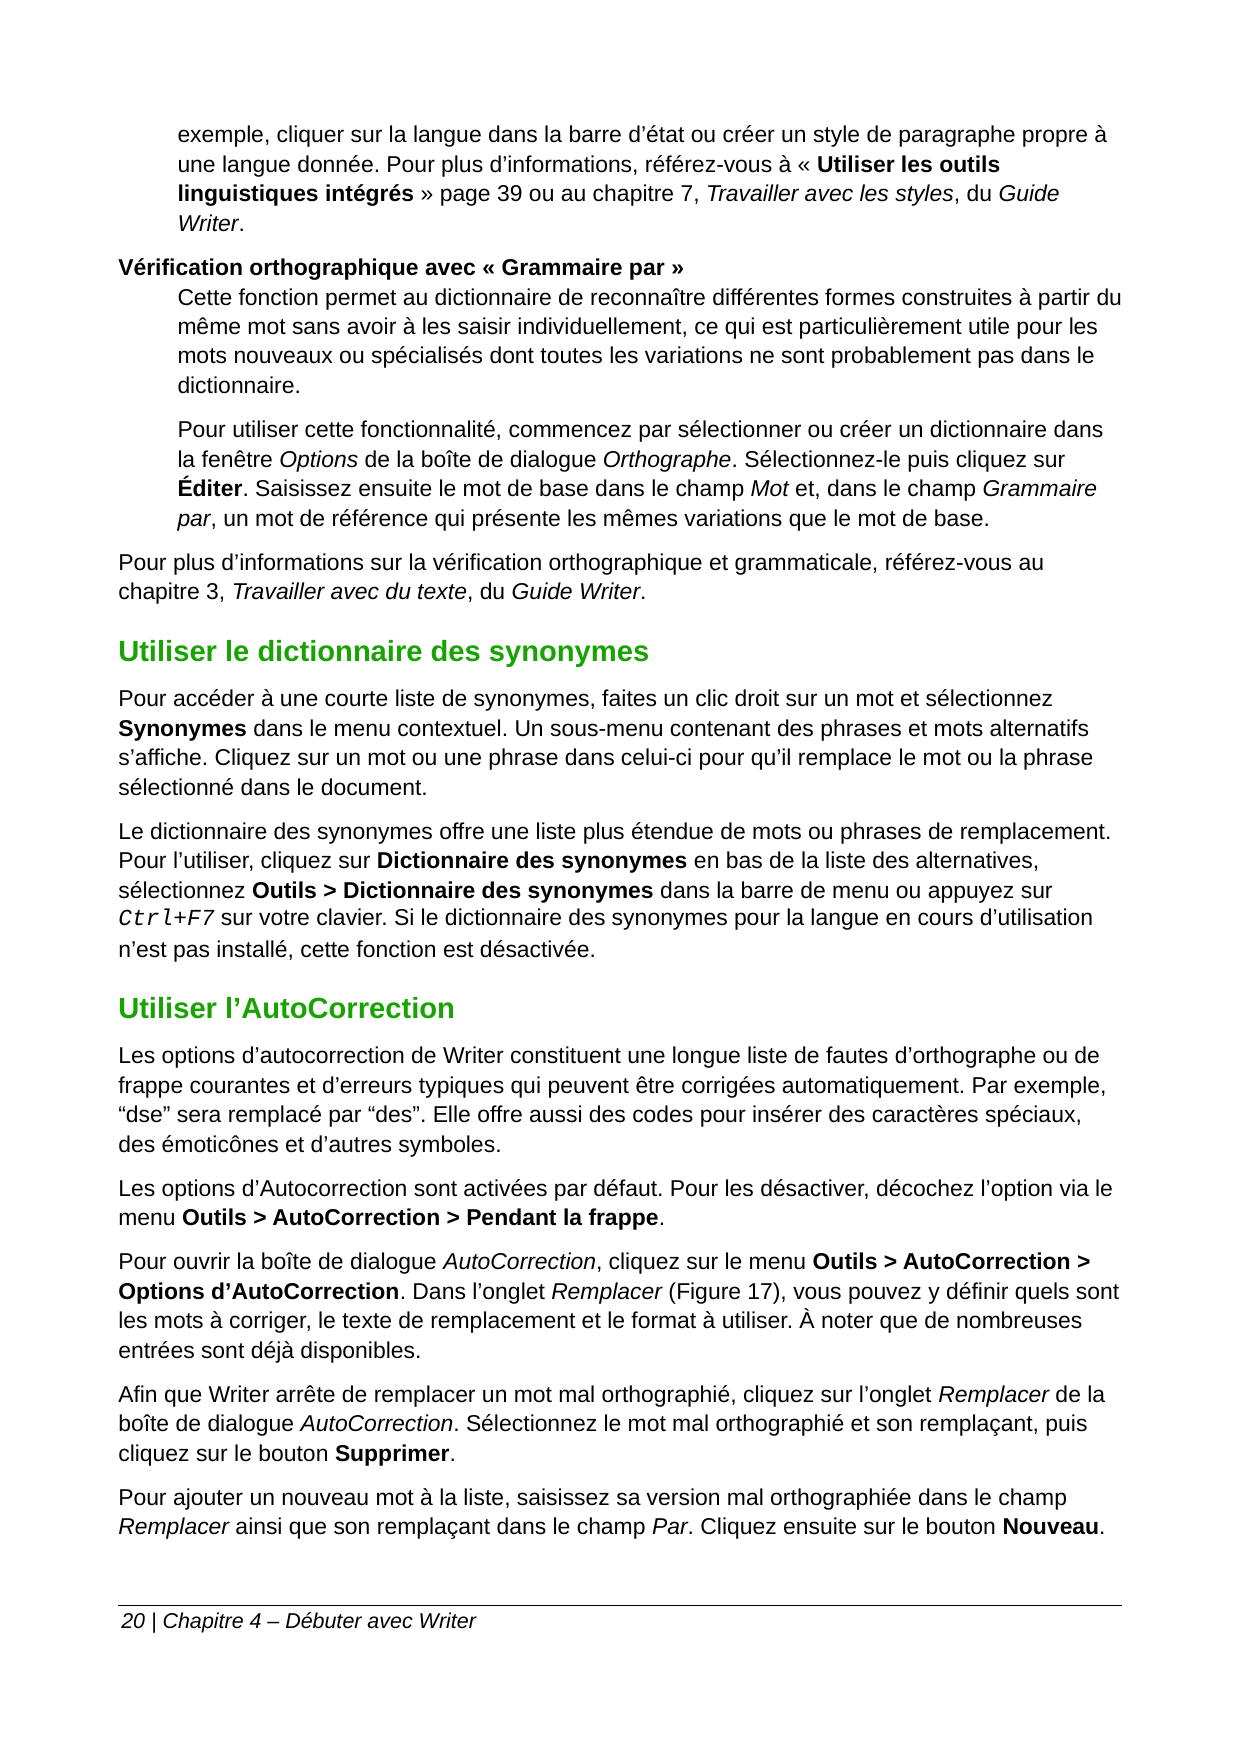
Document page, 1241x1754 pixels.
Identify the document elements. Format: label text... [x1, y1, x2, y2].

text Pour ouvrir la boîte de dialogue AutoCorrection, cliquez sur le menu Outils > AutoCorrection > Options d’AutoCorrection. Dans l’onglet Remplacer (Figure 17), vous pouvez y définir quels sont les mots à corriger, le texte de remplacement et le format à utiliser. À noter que de nombreuses entrées sont déjà disponibles. [118, 1245, 1122, 1363]
list Pour utiliser cette fonctionnalité, commencez par sélectionner ou créer un dictionnaire dans la fenêtre Options de la boîte de dialogue Orthographe. Sélectionnez-le puis cliquez sur Éditer. Saisissez ensuite le mot de base dans le champ Mot et, dans le champ Grammaire par, un mot de référence qui présente les mêmes variations que le mot de base. [177, 413, 1122, 531]
list exemple, cliquer sur la langue dans la barre d’état ou créer un style de paragraphe propre à une langue donnée. Pour plus d’informations, référez-vous à « Utiliser les outils linguistiques intégrés » page 39 ou au chapitre 7, Travailler avec les styles, du Guide Writer. [177, 118, 1122, 236]
text Pour accéder à une courte liste de synonymes, faites un clic droit sur un mot et sélectionnez Synonymes dans le menu contextuel. Un sous-menu contenant des phrases et mots alternatifs s’affiche. Cliquez sur un mot ou une phrase dans celui-ci pour qu’il remplace le mot ou la phrase sélectionné dans le document. [118, 682, 1122, 800]
subtitle Utiliser le dictionnaire des synonymes [118, 634, 1122, 667]
text Le dictionnaire des synonymes offre une liste plus étendue de mots ou phrases de remplacement. Pour l’utiliser, cliquez sur Dictionnaire des synonymes en bas de la liste des alternatives, sélectionnez Outils > Dictionnaire des synonymes dans la barre de menu ou appuyez sur Ctrl+F7 sur votre clavier. Si le dictionnaire des synonymes pour la langue en cours d’utilisation n’est pas installé, cette fonction est désactivée. [118, 814, 1122, 962]
text Les options d’autocorrection de Writer constituent une longue liste de fautes d’orthographe ou de frappe courantes et d’erreurs typiques qui peuvent être corrigées automatiquement. Par exemple, “dse” sera remplacé par “des”. Elle offre aussi des codes pour insérer des caractères spéciaux, des émoticônes et d’autres symboles. [118, 1039, 1122, 1157]
text Pour plus d’informations sur la vérification orthographique et grammaticale, référez-vous au chapitre 3, Travailler avec du texte, du Guide Writer. [118, 546, 1122, 605]
text Pour ajouter un nouveau mot à la liste, saisissez sa version mal orthographiée dans le champ Remplacer ainsi que son remplaçant dans le champ Par. Cliquez ensuite sur le bouton Nouveau. [118, 1481, 1122, 1540]
list Cette fonction permet au dictionnaire de reconnaître différentes formes construites à partir du même mot sans avoir à les saisir individuellement, ce qui est particulièrement utile pour les mots nouveaux ou spécialisés dont toutes les variations ne sont probablement pas dans le dictionnaire. [177, 280, 1122, 398]
text Les options d’Autocorrection sont activées par défaut. Pour les désactiver, décochez l’option via le menu Outils > AutoCorrection > Pendant la frappe. [118, 1172, 1122, 1231]
text Afin que Writer arrête de remplacer un mot mal orthographié, cliquez sur l’onglet Remplacer de la boîte de dialogue AutoCorrection. Sélectionnez le mot mal orthographié et son remplaçant, puis cliquez sur le bouton Supprimer. [118, 1378, 1122, 1466]
subtitle Vérification orthographique avec « Grammaire par » [118, 251, 1122, 280]
